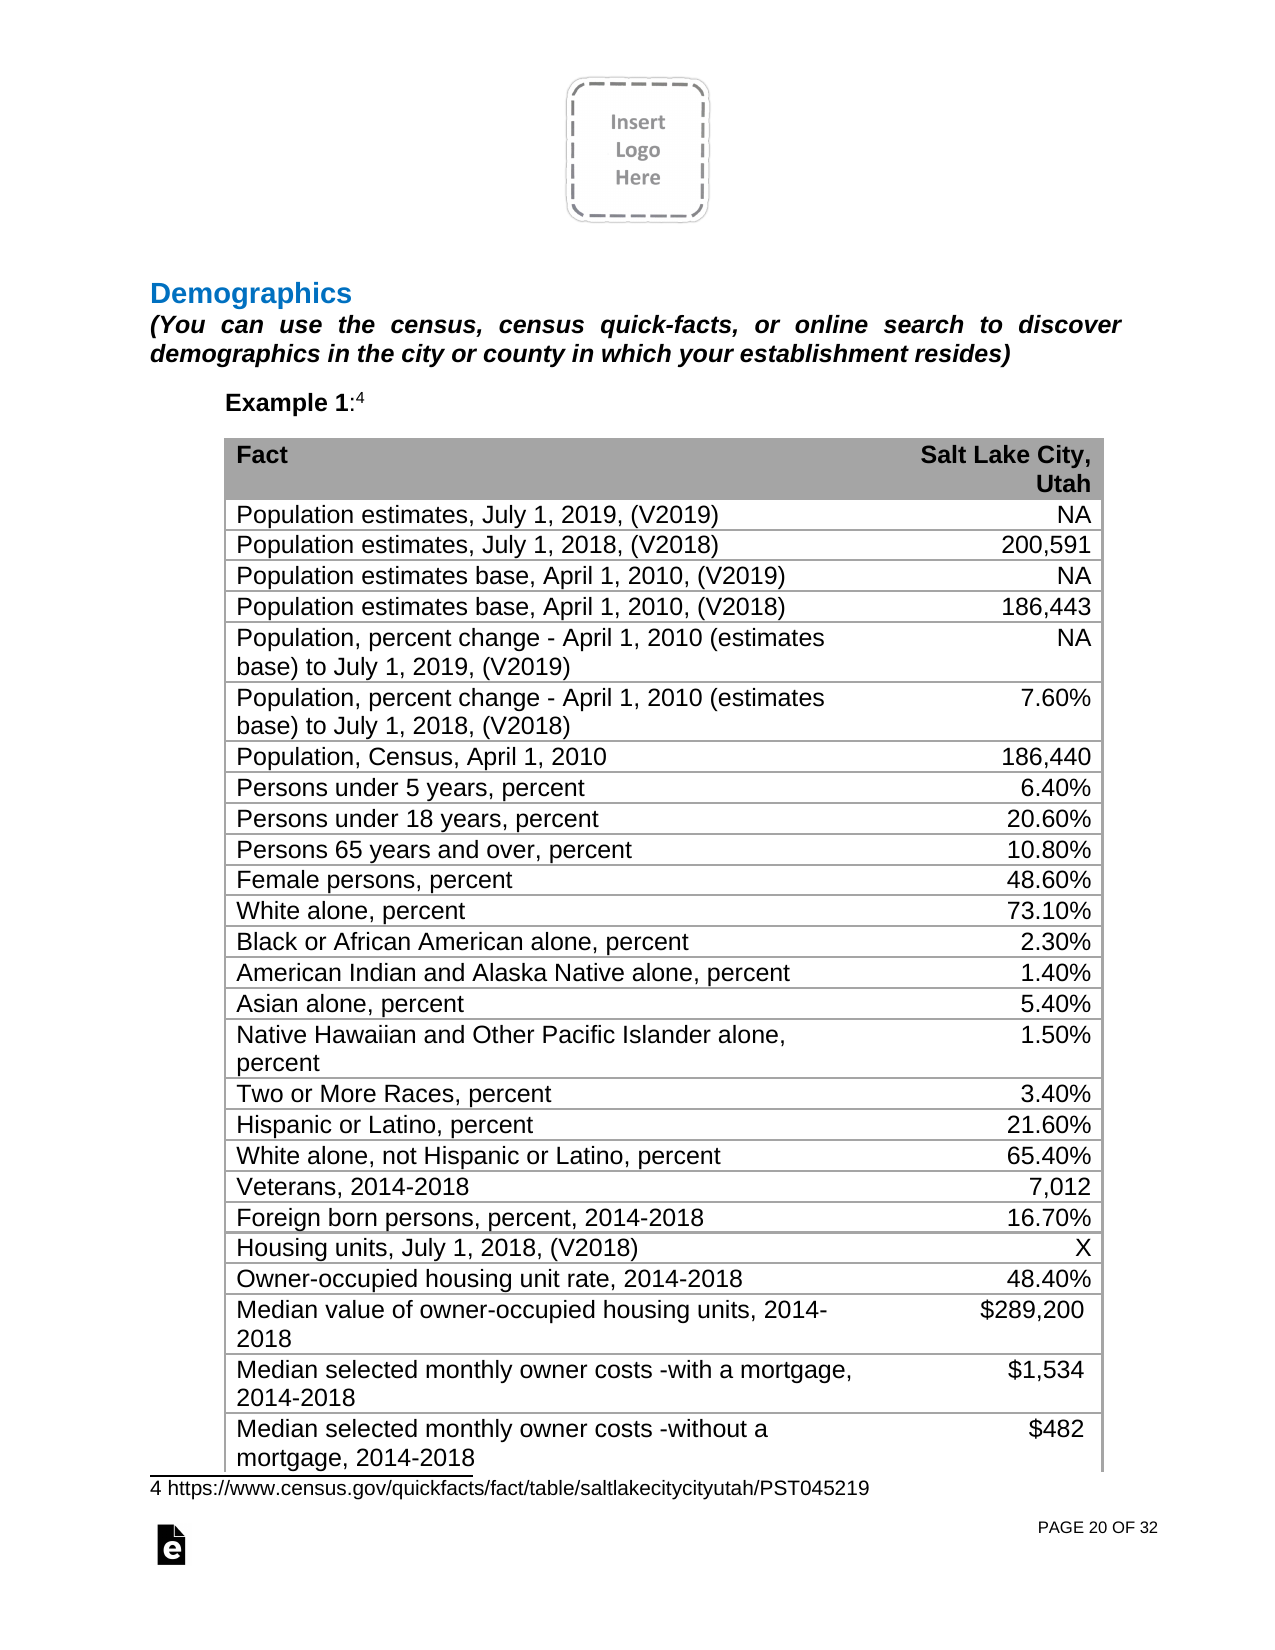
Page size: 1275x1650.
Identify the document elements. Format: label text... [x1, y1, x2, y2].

table_cell 65.40% [884, 1141, 1101, 1170]
table_cell Female persons, percent [226, 866, 884, 894]
table_cell Population estimates base, April 1, 2010, (V2019) [226, 561, 884, 590]
table_cell 21.60% [884, 1110, 1101, 1139]
table_cell Housing units, July 1, 2018, (V2018) [226, 1234, 884, 1262]
table_cell 7.60% [884, 683, 1101, 740]
table_cell 73.10% [884, 896, 1101, 925]
table_cell 3.40% [884, 1079, 1101, 1108]
table_cell 48.40% [884, 1264, 1101, 1293]
table_cell NA [884, 623, 1101, 681]
table_cell Black or African American alone, percent [226, 927, 884, 956]
table_cell Asian alone, percent [226, 989, 884, 1018]
table_cell Population, percent change - April 1, 2010 (estimates base) to July 1, 2019, (V2019) [226, 623, 884, 681]
table_cell 5.40% [884, 989, 1101, 1018]
table_cell Hispanic or Latino, percent [226, 1110, 884, 1139]
table_cell Native Hawaiian and Other Pacific Islander alone, percent [226, 1020, 884, 1077]
table_cell Foreign born persons, percent, 2014-2018 [226, 1203, 884, 1231]
subtitle Demographics [150, 277, 1125, 310]
table_cell 10.80% [884, 835, 1101, 863]
table_cell 7,012 [884, 1172, 1101, 1201]
text (You can use the census, census quick-facts, or online search to discover demographics in the city or county in which your establishment resides) [150, 310, 1125, 368]
table_cell 6.40% [884, 773, 1101, 802]
table_cell Median value of owner-occupied housing units, 2014-2018 [226, 1295, 884, 1353]
table_cell Median selected monthly owner costs -with a mortgage, 2014-2018 [226, 1355, 884, 1412]
table_header Salt Lake City, Utah [884, 440, 1101, 498]
table_cell Veterans, 2014-2018 [226, 1172, 884, 1201]
table_cell Persons under 5 years, percent [226, 773, 884, 802]
table_cell Persons 65 years and over, percent [226, 835, 884, 863]
table_cell 186,443 [884, 592, 1101, 621]
table_cell 48.60% [884, 866, 1101, 894]
table_cell 16.70% [884, 1203, 1101, 1231]
table_cell NA [884, 500, 1101, 528]
table_cell Persons under 18 years, percent [226, 804, 884, 833]
table_cell Two or More Races, percent [226, 1079, 884, 1108]
table_cell White alone, not Hispanic or Latino, percent [226, 1141, 884, 1170]
table_cell Population, percent change - April 1, 2010 (estimates base) to July 1, 2018, (V2018) [226, 683, 884, 740]
table_cell 2.30% [884, 927, 1101, 956]
table_cell 20.60% [884, 804, 1101, 833]
table_cell $1,534 [884, 1355, 1101, 1412]
table_cell 186,440 [884, 742, 1101, 771]
table_cell Owner-occupied housing unit rate, 2014-2018 [226, 1264, 884, 1293]
table_cell $289,200 [884, 1295, 1101, 1353]
table_cell White alone, percent [226, 896, 884, 925]
table_cell Population estimates, July 1, 2018, (V2018) [226, 531, 884, 559]
table_cell $482 [884, 1414, 1101, 1472]
table_cell Population estimates base, April 1, 2010, (V2018) [226, 592, 884, 621]
table_cell 1.40% [884, 958, 1101, 987]
table_cell Population, Census, April 1, 2010 [226, 742, 884, 771]
table_cell Median selected monthly owner costs -without a mortgage, 2014-2018 [226, 1414, 884, 1472]
table_cell American Indian and Alaska Native alone, percent [226, 958, 884, 987]
text Example 1: [225, 388, 1125, 417]
table_cell X [884, 1234, 1101, 1262]
table_header Fact [226, 440, 884, 498]
text https://www.census.gov/quickfacts/fact/table/saltlakecitycityutah/PST045219 [150, 1476, 1125, 1500]
table_cell 200,591 [884, 531, 1101, 559]
table_cell 1.50% [884, 1020, 1101, 1077]
table_cell Population estimates, July 1, 2019, (V2019) [226, 500, 884, 528]
table_cell NA [884, 561, 1101, 590]
